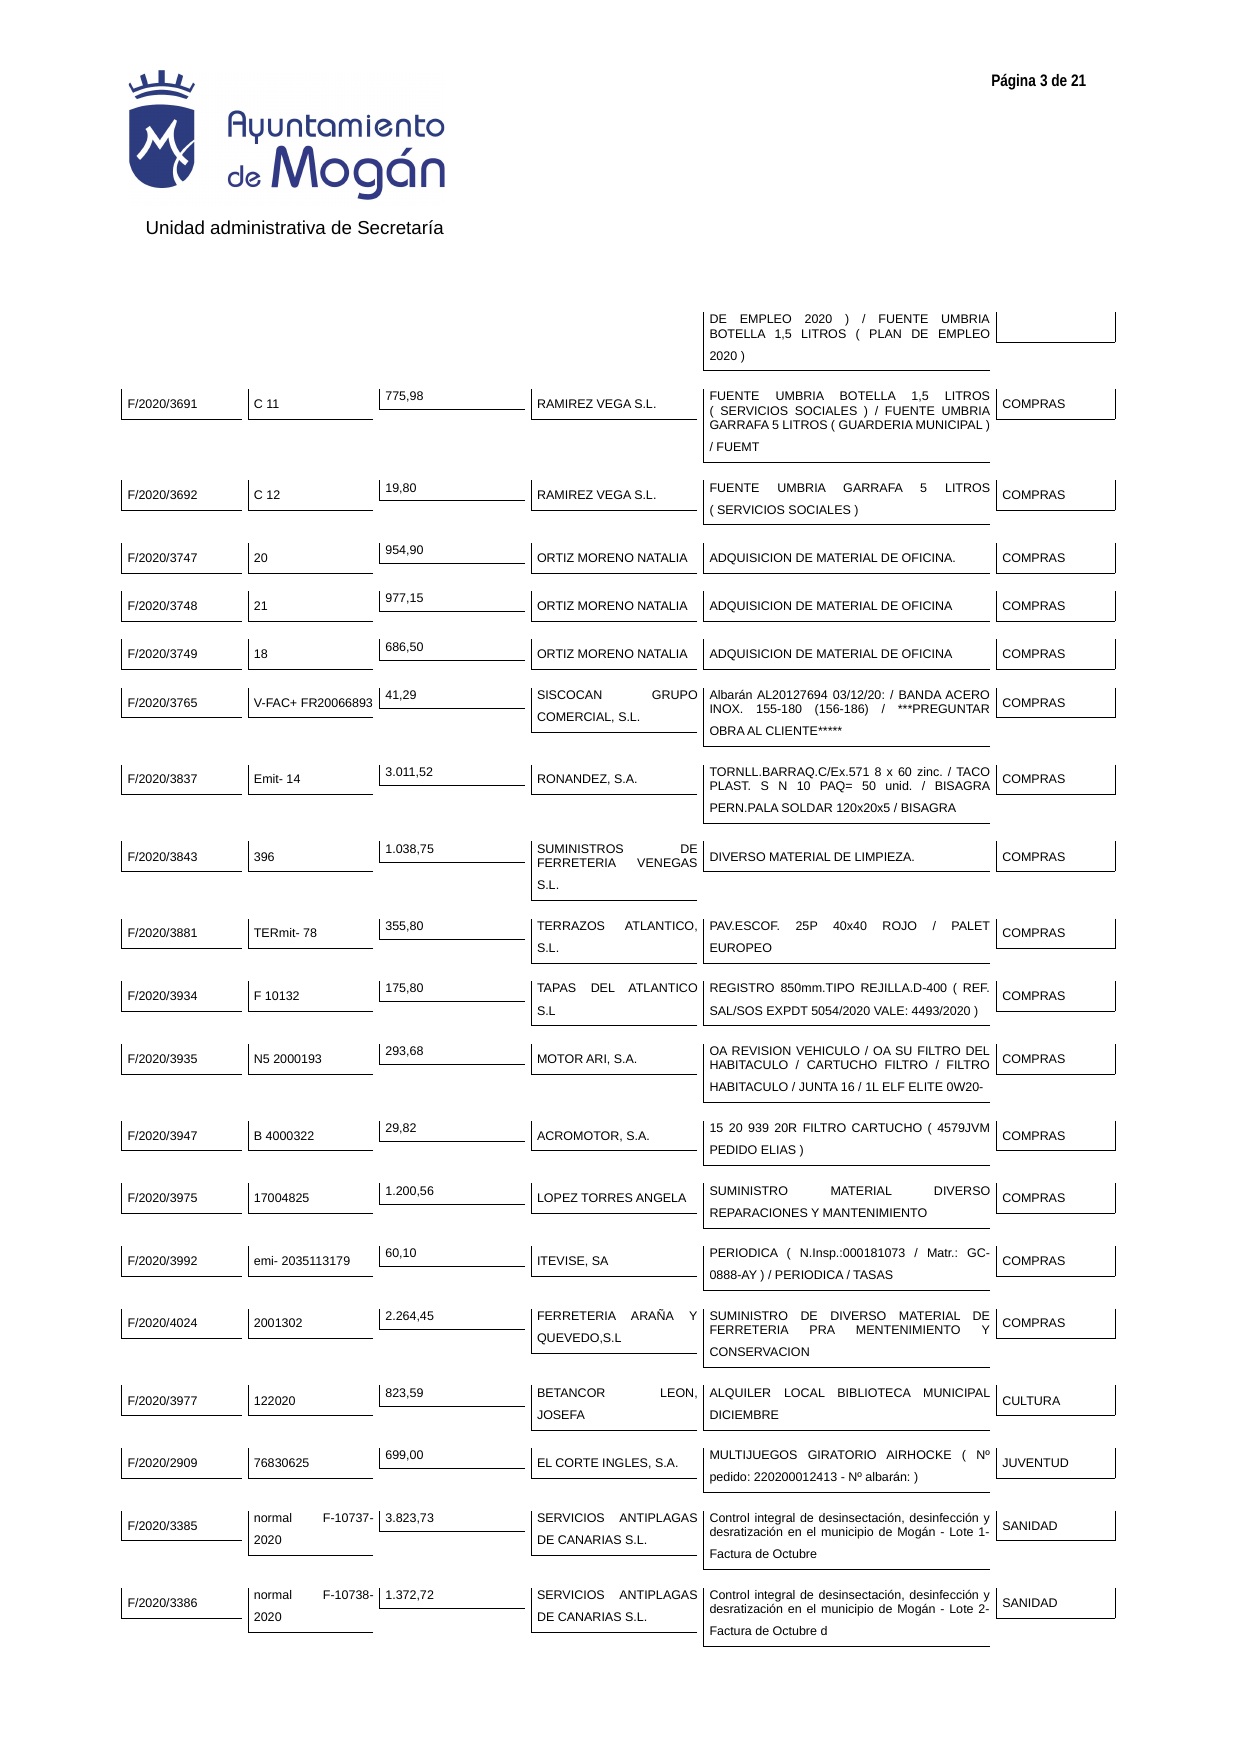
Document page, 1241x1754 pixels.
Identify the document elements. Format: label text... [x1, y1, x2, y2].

table_cell MULTIJUEGOS GIRATORIO AIRHOCKE ( Nº pedido: 220200012413 - Nº albarán: ) [700, 1445, 993, 1508]
table_cell F/2020/3934 [118, 978, 245, 1041]
table_cell SERVICIOS ANTIPLAGAS DE CANARIAS S.L. [528, 1585, 700, 1662]
table_cell COMPRAS [993, 1118, 1118, 1180]
table_cell 1.372,72 [376, 1585, 528, 1662]
table_cell RAMIREZ VEGA S.L. [528, 386, 700, 477]
table_cell SUMINISTRO DE DIVERSO MATERIAL DE FERRETERIA PRA MENTENIMIENTO Y CONSERVACION [700, 1306, 993, 1382]
table_cell COMPRAS [993, 685, 1118, 762]
table_cell 2001302 [245, 1306, 376, 1382]
table_cell 775,98 [376, 386, 528, 477]
table_cell COMPRAS [993, 839, 1118, 916]
table_cell SISCOCAN GRUPO COMERCIAL, S.L. [528, 685, 700, 762]
table_cell 699,00 [376, 1445, 528, 1508]
table_cell F/2020/3749 [118, 636, 245, 684]
table_cell COMPRAS [993, 1243, 1118, 1306]
table_cell COMPRAS [993, 540, 1118, 588]
picture [128, 70, 445, 206]
table_cell F/2020/3765 [118, 685, 245, 762]
table_cell EL CORTE INGLES, S.A. [528, 1445, 700, 1508]
table_cell [528, 309, 700, 386]
table_cell 2.264,45 [376, 1306, 528, 1382]
table_cell ORTIZ MORENO NATALIA [528, 588, 700, 636]
table_cell F/2020/3947 [118, 1118, 245, 1180]
table_cell normal F-10738-2020 [245, 1585, 376, 1662]
table_cell [993, 309, 1118, 386]
table_cell [245, 309, 376, 386]
table_cell F/2020/3843 [118, 839, 245, 916]
table_cell Emit- 14 [245, 762, 376, 838]
table_cell F/2020/3386 [118, 1585, 245, 1662]
table_cell 15 20 939 20R FILTRO CARTUCHO ( 4579JVM PEDIDO ELIAS ) [700, 1118, 993, 1180]
table_cell 21 [245, 588, 376, 636]
table_cell F/2020/4024 [118, 1306, 245, 1382]
table_cell SERVICIOS ANTIPLAGAS DE CANARIAS S.L. [528, 1508, 700, 1585]
table_cell 396 [245, 839, 376, 916]
table_cell 19,80 [376, 477, 528, 540]
table_cell ACROMOTOR, S.A. [528, 1118, 700, 1180]
table_cell F/2020/2909 [118, 1445, 245, 1508]
table_cell JUVENTUD [993, 1445, 1118, 1508]
table_cell F/2020/3692 [118, 477, 245, 540]
table_cell F/2020/3881 [118, 916, 245, 978]
table_cell C 11 [245, 386, 376, 477]
table_cell 20 [245, 540, 376, 588]
table_cell COMPRAS [993, 386, 1118, 477]
table_cell TAPAS DEL ATLANTICO S.L [528, 978, 700, 1041]
table_cell COMPRAS [993, 636, 1118, 684]
table_cell CULTURA [993, 1383, 1118, 1445]
table_cell 17004825 [245, 1180, 376, 1243]
table_cell normal F-10737-2020 [245, 1508, 376, 1585]
table_cell ORTIZ MORENO NATALIA [528, 636, 700, 684]
table_cell TERmit- 78 [245, 916, 376, 978]
table_cell OA REVISION VEHICULO / OA SU FILTRO DEL HABITACULO / CARTUCHO FILTRO / FILTRO HABITACULO / JUNTA 16 / 1L ELF ELITE 0W20- [700, 1041, 993, 1118]
table_cell [118, 309, 245, 386]
table_cell 76830625 [245, 1445, 376, 1508]
table_cell COMPRAS [993, 762, 1118, 838]
table_cell 293,68 [376, 1041, 528, 1118]
table_cell 823,59 [376, 1383, 528, 1445]
table_cell PAV.ESCOF. 25P 40x40 ROJO / PALET EUROPEO [700, 916, 993, 978]
table_cell SUMINISTRO MATERIAL DIVERSO REPARACIONES Y MANTENIMIENTO [700, 1180, 993, 1243]
table_cell RAMIREZ VEGA S.L. [528, 477, 700, 540]
table_cell FERRETERIA ARAÑA Y QUEVEDO,S.L [528, 1306, 700, 1382]
table_cell COMPRAS [993, 916, 1118, 978]
table_cell MOTOR ARI, S.A. [528, 1041, 700, 1118]
table_cell 954,90 [376, 540, 528, 588]
table_cell Control integral de desinsectación, desinfección y desratización en el municipio de Mogán - Lote 2- Factura de Octubre d [700, 1585, 993, 1662]
table_cell 3.823,73 [376, 1508, 528, 1585]
table_cell 3.011,52 [376, 762, 528, 838]
table_cell F/2020/3691 [118, 386, 245, 477]
table_cell PERIODICA ( N.Insp.:000181073 / Matr.: GC-0888-AY ) / PERIODICA / TASAS [700, 1243, 993, 1306]
table_cell RONANDEZ, S.A. [528, 762, 700, 838]
table_cell C 12 [245, 477, 376, 540]
table_cell SANIDAD [993, 1585, 1118, 1662]
table_cell F/2020/3747 [118, 540, 245, 588]
table_cell BETANCOR LEON, JOSEFA [528, 1383, 700, 1445]
table_cell F/2020/3935 [118, 1041, 245, 1118]
table_cell SANIDAD [993, 1508, 1118, 1585]
table_cell 175,80 [376, 978, 528, 1041]
table_cell 41,29 [376, 685, 528, 762]
table_cell ADQUISICION DE MATERIAL DE OFICINA [700, 588, 993, 636]
table_cell [376, 309, 528, 386]
table_cell COMPRAS [993, 1306, 1118, 1382]
table_cell emi- 2035113179 [245, 1243, 376, 1306]
table_cell V-FAC+ FR20066893 [245, 685, 376, 762]
table_cell DE EMPLEO 2020 ) / FUENTE UMBRIA BOTELLA 1,5 LITROS ( PLAN DE EMPLEO 2020 ) [700, 309, 993, 386]
table_cell 122020 [245, 1383, 376, 1445]
table_cell LOPEZ TORRES ANGELA [528, 1180, 700, 1243]
table_cell 977,15 [376, 588, 528, 636]
table_cell 29,82 [376, 1118, 528, 1180]
table_cell ADQUISICION DE MATERIAL DE OFICINA [700, 636, 993, 684]
table_cell COMPRAS [993, 1180, 1118, 1243]
table_cell COMPRAS [993, 978, 1118, 1041]
table_cell COMPRAS [993, 477, 1118, 540]
table_cell F/2020/3992 [118, 1243, 245, 1306]
table_cell ADQUISICION DE MATERIAL DE OFICINA. [700, 540, 993, 588]
table_cell 355,80 [376, 916, 528, 978]
table_cell F/2020/3975 [118, 1180, 245, 1243]
table_cell COMPRAS [993, 1041, 1118, 1118]
table_cell B 4000322 [245, 1118, 376, 1180]
table_cell F/2020/3837 [118, 762, 245, 838]
table_cell Albarán AL20127694 03/12/20: / BANDA ACERO INOX. 155-180 (156-186) / ***PREGUNTAR OBRA AL CLIENTE***** [700, 685, 993, 762]
table_cell N5 2000193 [245, 1041, 376, 1118]
table_cell F/2020/3977 [118, 1383, 245, 1445]
table_cell F 10132 [245, 978, 376, 1041]
table_cell FUENTE UMBRIA GARRAFA 5 LITROS ( SERVICIOS SOCIALES ) [700, 477, 993, 540]
table_cell 686,50 [376, 636, 528, 684]
table_cell DIVERSO MATERIAL DE LIMPIEZA. [700, 839, 993, 916]
table_cell 60,10 [376, 1243, 528, 1306]
table_cell 18 [245, 636, 376, 684]
table_cell F/2020/3385 [118, 1508, 245, 1585]
table_cell REGISTRO 850mm.TIPO REJILLA.D-400 ( REF. SAL/SOS EXPDT 5054/2020 VALE: 4493/2020 ) [700, 978, 993, 1041]
table_cell 1.200,56 [376, 1180, 528, 1243]
table_cell ITEVISE, SA [528, 1243, 700, 1306]
table_cell Control integral de desinsectación, desinfección y desratización en el municipio de Mogán - Lote 1- Factura de Octubre [700, 1508, 993, 1585]
table_cell ALQUILER LOCAL BIBLIOTECA MUNICIPAL DICIEMBRE [700, 1383, 993, 1445]
table_cell TORNLL.BARRAQ.C/Ex.571 8 x 60 zinc. / TACO PLAST. S N 10 PAQ= 50 unid. / BISAGRA PERN.PALA SOLDAR 120x20x5 / BISAGRA [700, 762, 993, 838]
table_cell 1.038,75 [376, 839, 528, 916]
table_cell TERRAZOS ATLANTICO, S.L. [528, 916, 700, 978]
table_cell FUENTE UMBRIA BOTELLA 1,5 LITROS ( SERVICIOS SOCIALES ) / FUENTE UMBRIA GARRAFA 5 LITROS ( GUARDERIA MUNICIPAL ) / FUEMT [700, 386, 993, 477]
table_cell COMPRAS [993, 588, 1118, 636]
table_cell F/2020/3748 [118, 588, 245, 636]
table_cell SUMINISTROS DE FERRETERIA VENEGAS S.L. [528, 839, 700, 916]
table_cell ORTIZ MORENO NATALIA [528, 540, 700, 588]
